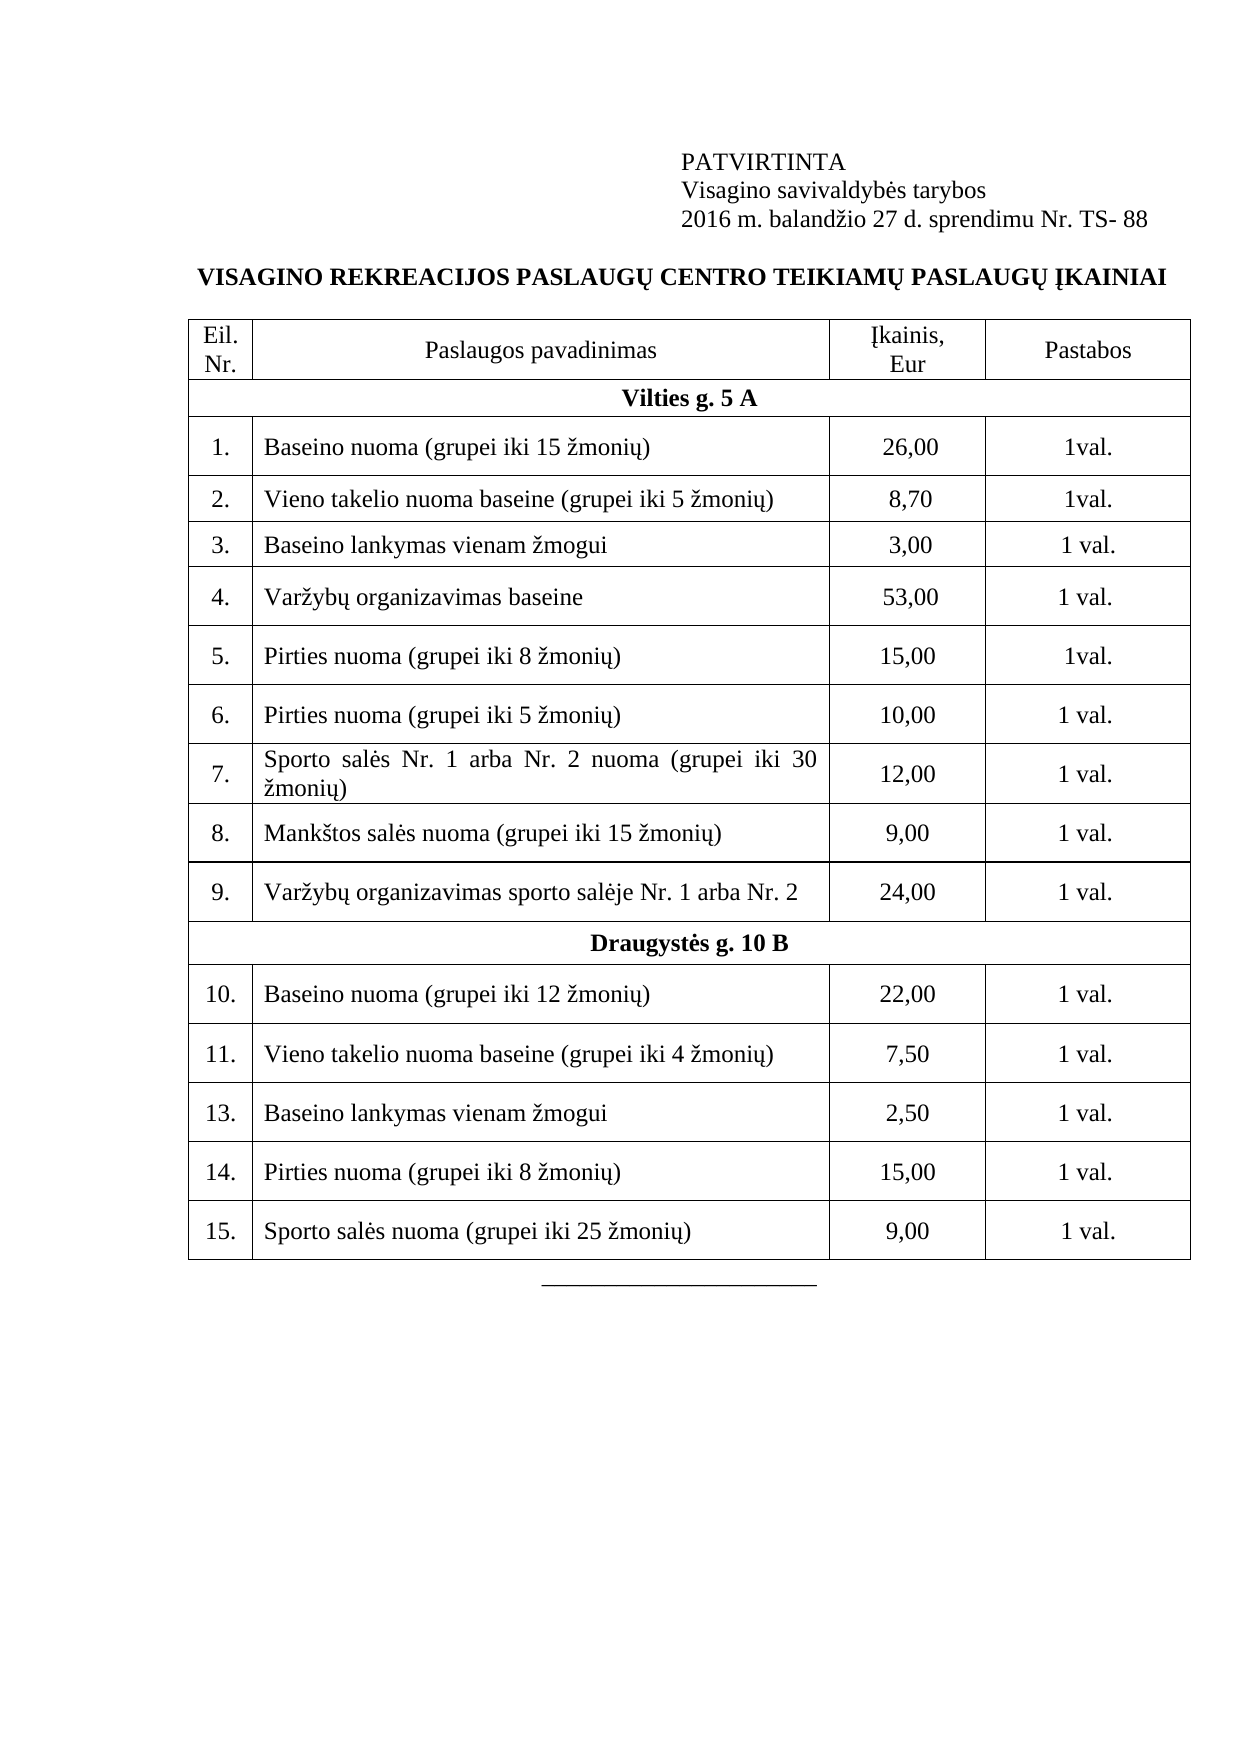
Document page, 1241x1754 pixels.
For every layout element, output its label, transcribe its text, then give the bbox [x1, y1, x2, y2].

table_cell Sporto salės nuoma (grupei iki 25 žmonių) [253, 1201, 829, 1259]
table_cell 1 val. [986, 1083, 1190, 1141]
table_cell Baseino lankymas vienam žmogui [253, 522, 829, 566]
text Visagino savivaldybės tarybos [679, 176, 1181, 204]
table_cell Pirties nuoma (grupei iki 8 žmonių) [253, 626, 829, 684]
table_header Paslaugos pavadinimas [253, 320, 829, 378]
table_cell 9,00 [830, 804, 985, 861]
table_cell 13. [189, 1083, 252, 1141]
text ______________________ [177, 1260, 1181, 1289]
table_cell 1 val. [986, 1201, 1190, 1259]
table_header Eil. Nr. [189, 320, 252, 378]
table_cell 8. [189, 804, 252, 861]
table_cell 26,00 [830, 417, 985, 475]
table_cell Baseino lankymas vienam žmogui [253, 1083, 829, 1141]
table_cell 22,00 [830, 965, 985, 1023]
table_cell 53,00 [830, 567, 985, 625]
table_cell 24,00 [830, 863, 985, 921]
table_cell Baseino nuoma (grupei iki 12 žmonių) [253, 965, 829, 1023]
table_cell 1 val. [986, 965, 1190, 1023]
table_cell 1 val. [986, 522, 1190, 566]
text VISAGINO REKREACIJOS PASLAUGŲ CENTRO TEIKIAMŲ PASLAUGŲ ĮKAINIAI [177, 262, 1181, 291]
table_cell 2,50 [830, 1083, 985, 1141]
table_cell 10,00 [830, 685, 985, 743]
table_cell 1val. [986, 626, 1190, 684]
table_cell 3. [189, 522, 252, 566]
table_cell 7. [189, 744, 252, 802]
table_cell 1 val. [986, 863, 1190, 921]
table_cell 1 val. [986, 1142, 1190, 1200]
table_cell 8,70 [830, 476, 985, 521]
table_cell 1val. [986, 476, 1190, 521]
table_cell Sporto salės Nr. 1 arba Nr. 2 nuoma (grupei iki 30 žmonių) [253, 744, 829, 802]
table_cell 1 val. [986, 1024, 1190, 1082]
table_cell 9,00 [830, 1201, 985, 1259]
table_cell 1 val. [986, 567, 1190, 625]
table_cell Vieno takelio nuoma baseine (grupei iki 4 žmonių) [253, 1024, 829, 1082]
table_cell Baseino nuoma (grupei iki 15 žmonių) [253, 417, 829, 475]
table_cell 14. [189, 1142, 252, 1200]
table_cell 1 val. [986, 804, 1190, 861]
table_cell 1 val. [986, 685, 1190, 743]
table_cell Pirties nuoma (grupei iki 8 žmonių) [253, 1142, 829, 1200]
table_cell 1val. [986, 417, 1190, 475]
table_cell Vilties g. 5 A [189, 380, 1190, 416]
table_cell Varžybų organizavimas baseine [253, 567, 829, 625]
table_cell 15. [189, 1201, 252, 1259]
table_cell 12,00 [830, 744, 985, 802]
table_cell Mankštos salės nuoma (grupei iki 15 žmonių) [253, 804, 829, 861]
table_cell 1. [189, 417, 252, 475]
table_cell 10. [189, 965, 252, 1023]
table_cell 1 val. [986, 744, 1190, 802]
table_cell 3,00 [830, 522, 985, 566]
table_header Įkainis, Eur [830, 320, 985, 378]
table_cell Draugystės g. 10 B [189, 922, 1190, 964]
table_cell 15,00 [830, 626, 985, 684]
table_cell 2. [189, 476, 252, 521]
table_cell 4. [189, 567, 252, 625]
table_header Pastabos [986, 320, 1190, 378]
table_cell Varžybų organizavimas sporto salėje Nr. 1 arba Nr. 2 [253, 863, 829, 921]
text PATVIRTINTA [679, 147, 1181, 176]
table_cell 5. [189, 626, 252, 684]
table_cell Vieno takelio nuoma baseine (grupei iki 5 žmonių) [253, 476, 829, 521]
table_cell 6. [189, 685, 252, 743]
table_cell 15,00 [830, 1142, 985, 1200]
table_cell 7,50 [830, 1024, 985, 1082]
table_cell Pirties nuoma (grupei iki 5 žmonių) [253, 685, 829, 743]
table_cell 9. [189, 863, 252, 921]
text 2016 m. balandžio 27 d. sprendimu Nr. TS- 88 [679, 204, 1181, 233]
table_cell 11. [189, 1024, 252, 1082]
